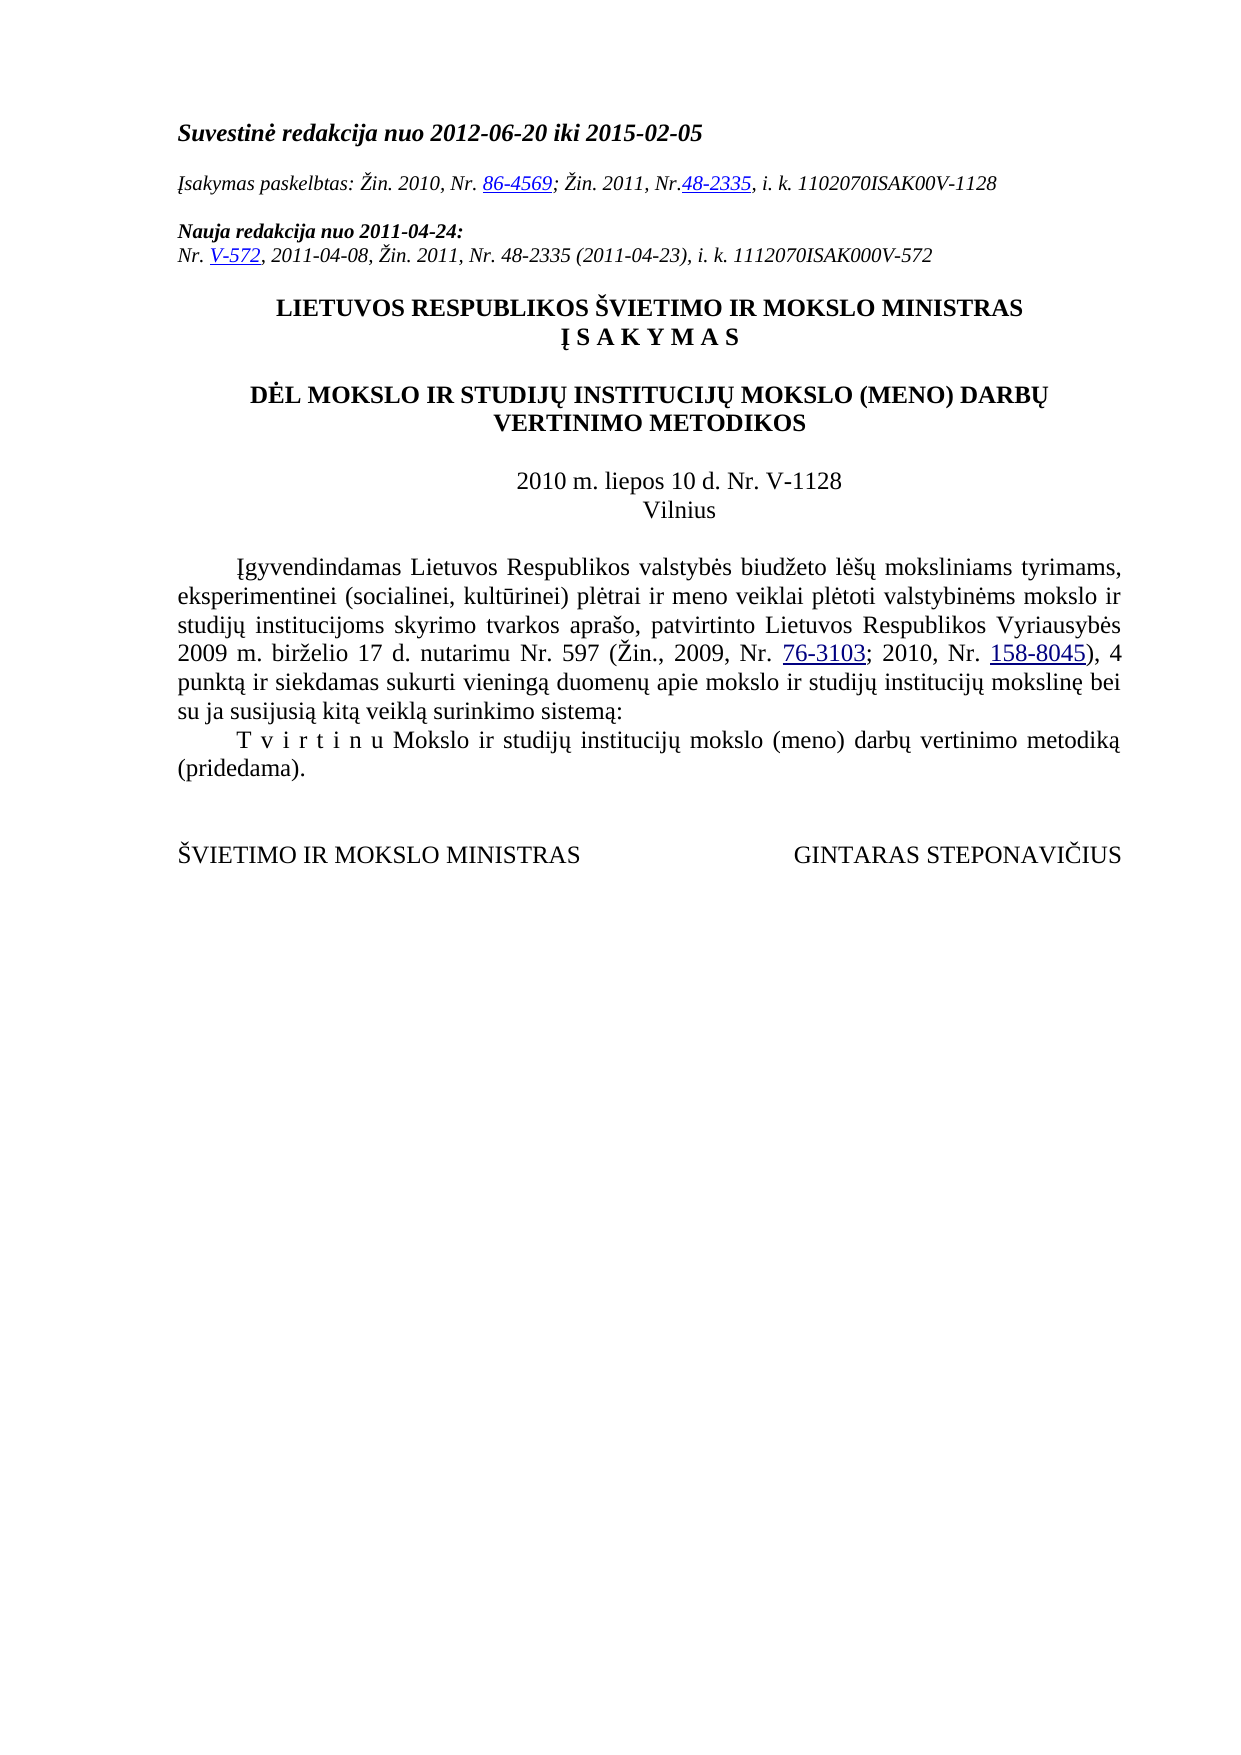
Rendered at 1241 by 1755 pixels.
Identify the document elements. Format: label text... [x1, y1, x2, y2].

text Vilnius [177, 495, 1122, 523]
text Nr. V-572, 2011-04-08, Žin. 2011, Nr. 48-2335 (2011-04-23), i. k. 1112070ISAK000V-572 [177, 243, 1122, 267]
text 2010 m. liepos 10 d. Nr. V-1128 [177, 466, 1122, 495]
text Įgyvendindamas Lietuvos Respublikos valstybės biudžeto lėšų moksliniams tyrimams, eksperimentinei (socialinei, kultūrinei) plėtrai ir meno veiklai plėtoti valstybinėms mokslo ir studijų institucijoms skyrimo tvarkos aprašo, patvirtinto Lietuvos Respublikos Vyriausybės 2009 m. birželio 17 d. nutarimu Nr. 597 (Žin., 2009, Nr. 76-3103; 2010, Nr. 158-8045), 4 punktą ir siekdamas sukurti vieningą duomenų apie mokslo ir studijų institucijų mokslinę bei su ja susijusią kitą veiklą surinkimo sistemą: [177, 552, 1122, 725]
text T v i r t i n u Mokslo ir studijų institucijų mokslo (meno) darbų vertinimo metodiką (pridedama). [177, 725, 1122, 782]
text ĮSAKYMAS [177, 322, 1122, 351]
text Nauja redakcija nuo 2011-04-24: [177, 219, 1122, 243]
text Švietimo ir mokslo ministras Gintaras Steponavičius [177, 840, 1122, 868]
text LIETUVOS RESPUBLIKOS ŠVIETIMO IR MOKSLO MINISTRAS [177, 293, 1122, 322]
text Įsakymas paskelbtas: Žin. 2010, Nr. 86-4569; Žin. 2011, Nr.48-2335, i. k. 1102070ISAK00V-1128 [177, 171, 1122, 195]
text Suvestinė redakcija nuo 2012-06-20 iki 2015-02-05 [177, 118, 1122, 147]
text DĖL MOKSLO IR STUDIJŲ INSTITUCIJŲ MOKSLO (MENO) DARBŲ VERTINIMO METODIKOS [177, 380, 1122, 437]
